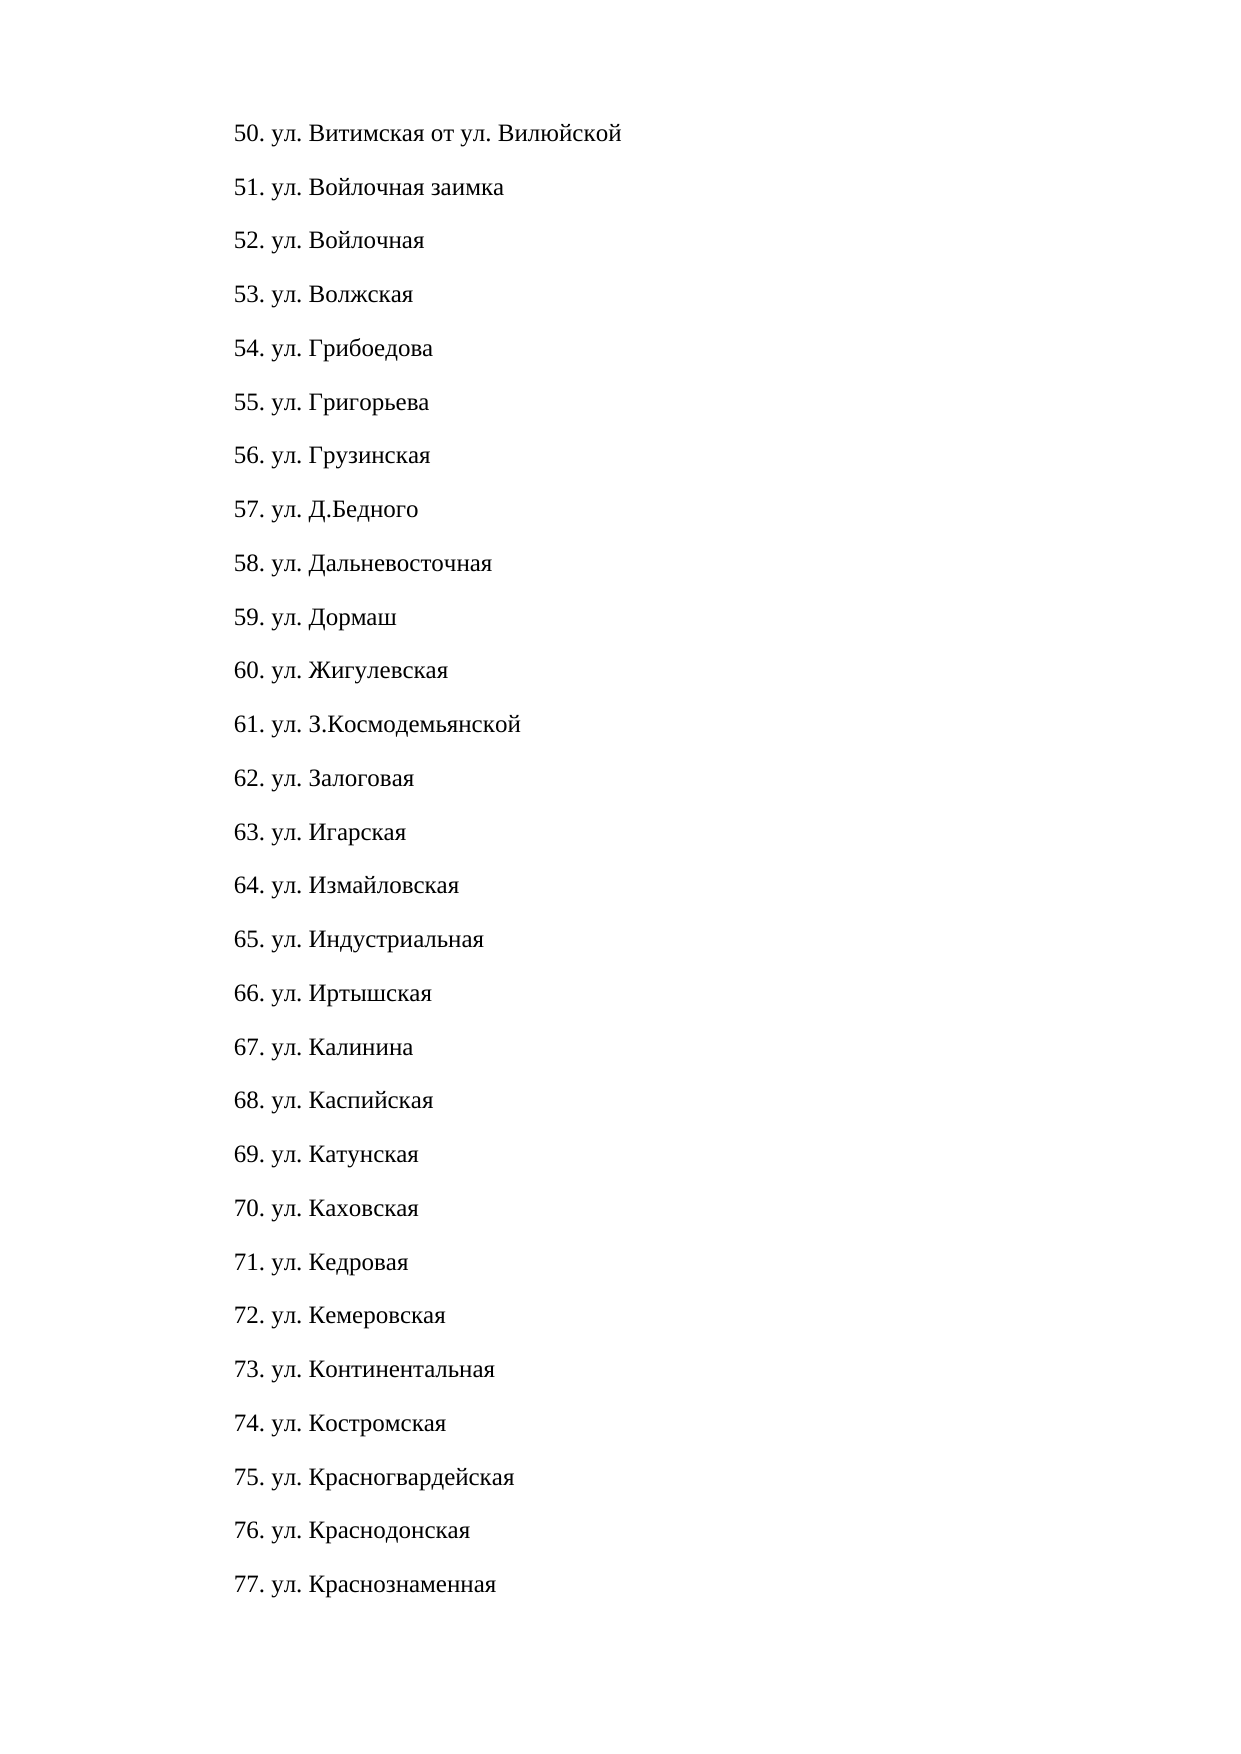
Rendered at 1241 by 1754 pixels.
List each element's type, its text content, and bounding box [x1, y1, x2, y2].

text 73. ул. Континентальная [177, 1354, 1152, 1383]
text 52. ул. Войлочная [177, 226, 1152, 254]
text 56. ул. Грузинская [177, 441, 1152, 469]
text 50. ул. Витимская от ул. Вилюйской [177, 118, 1152, 147]
text 65. ул. Индустриальная [177, 924, 1152, 953]
text 77. ул. Краснознаменная [177, 1569, 1152, 1598]
text 70. ул. Каховская [177, 1193, 1152, 1222]
text 62. ул. Залоговая [177, 763, 1152, 792]
text 63. ул. Игарская [177, 817, 1152, 846]
text 76. ул. Краснодонская [177, 1516, 1152, 1544]
text 51. ул. Войлочная заимка [177, 172, 1152, 201]
text 53. ул. Волжская [177, 279, 1152, 308]
text 66. ул. Иртышская [177, 978, 1152, 1007]
text 67. ул. Калинина [177, 1032, 1152, 1061]
text 58. ул. Дальневосточная [177, 548, 1152, 577]
text 57. ул. Д.Бедного [177, 494, 1152, 523]
text 72. ул. Кемеровская [177, 1301, 1152, 1329]
text 64. ул. Измайловская [177, 871, 1152, 899]
text 74. ул. Костромская [177, 1408, 1152, 1437]
text 68. ул. Каспийская [177, 1086, 1152, 1114]
text 61. ул. З.Космодемьянской [177, 709, 1152, 738]
text 71. ул. Кедровая [177, 1247, 1152, 1276]
text 59. ул. Дормаш [177, 602, 1152, 631]
text 55. ул. Григорьева [177, 387, 1152, 416]
text 69. ул. Катунская [177, 1139, 1152, 1168]
text 54. ул. Грибоедова [177, 333, 1152, 362]
text 60. ул. Жигулевская [177, 656, 1152, 684]
text 75. ул. Красногвардейская [177, 1462, 1152, 1491]
